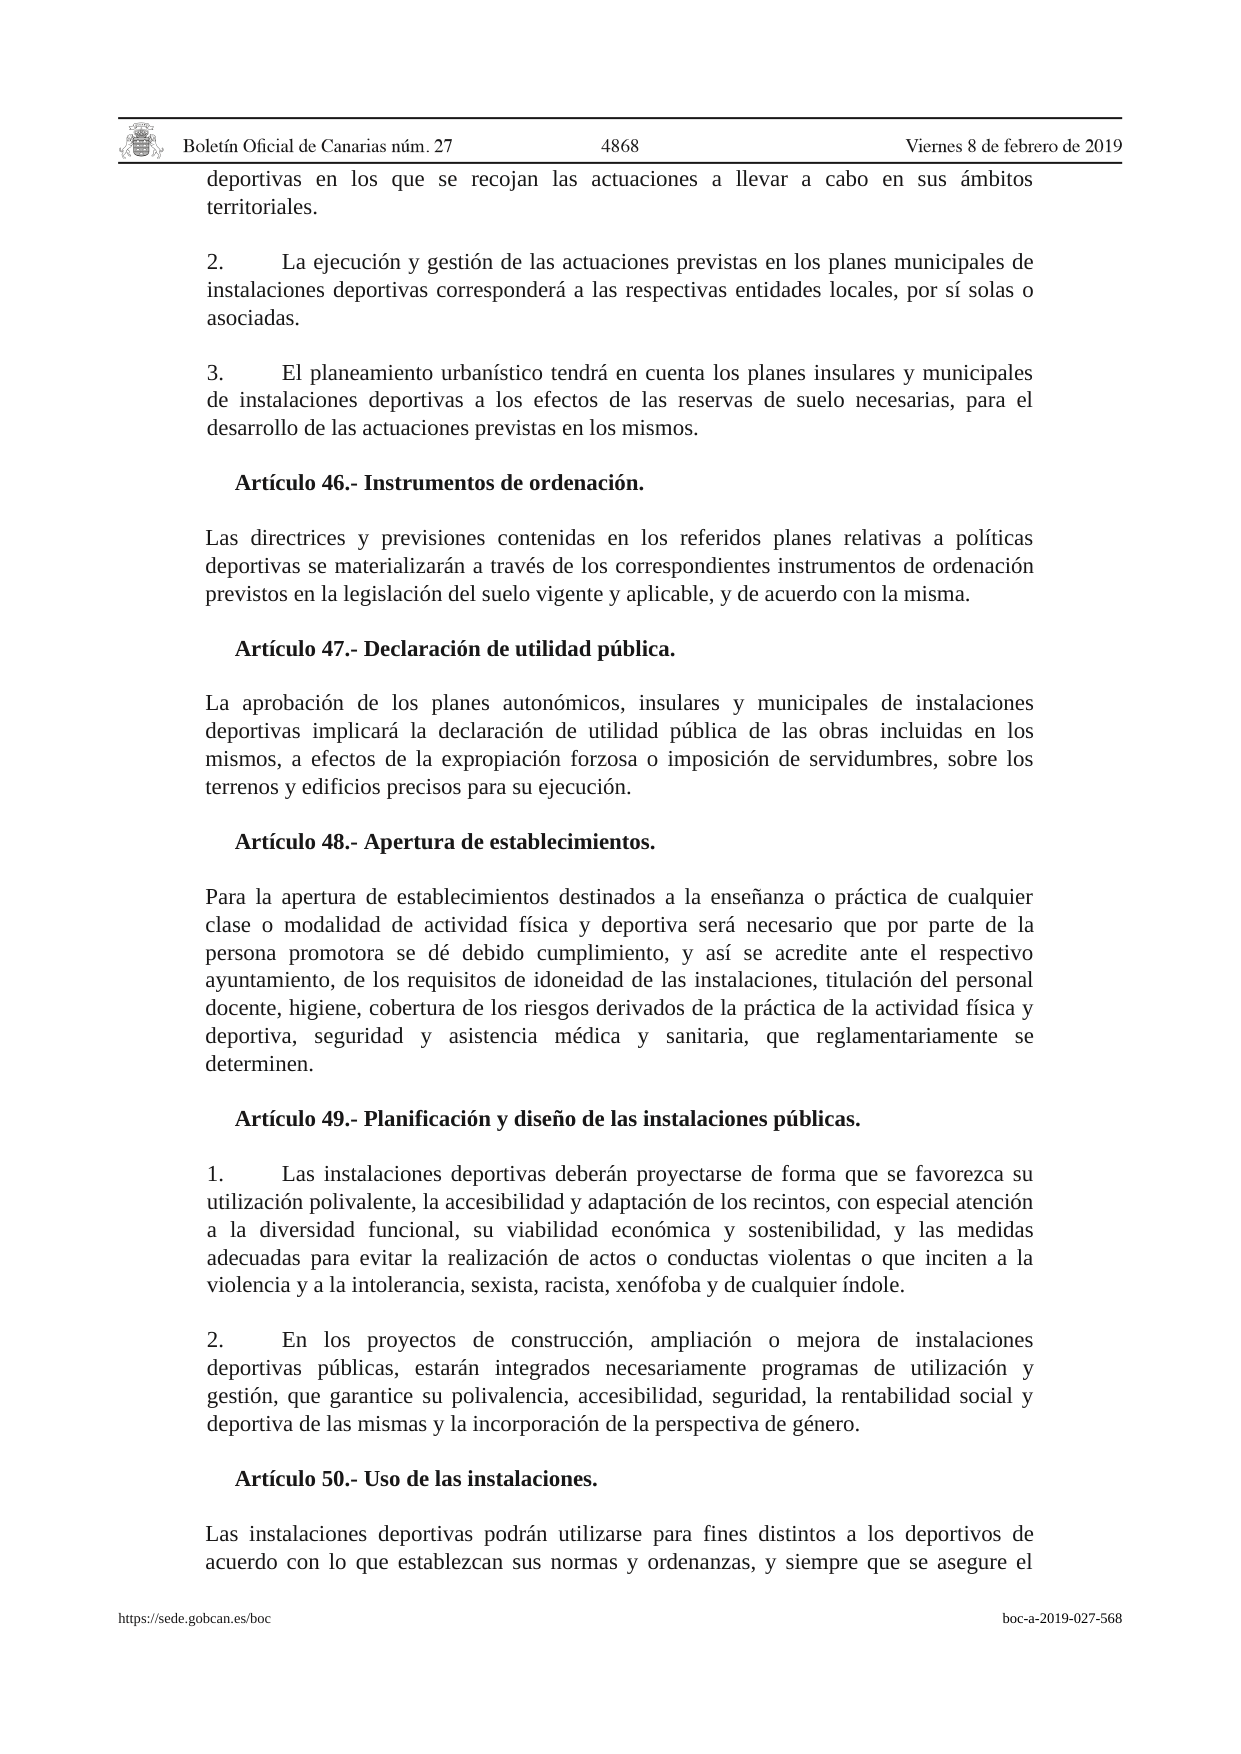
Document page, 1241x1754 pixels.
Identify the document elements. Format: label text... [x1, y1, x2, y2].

list Las instalaciones deportivas deberán proyectarse de forma que se favorezca su utilización polivalente, la accesibilidad y adaptación de los recintos, con especial atención a la diversidad funcional, su viabilidad económica y sostenibilidad, y las medidas adecuadas para evitar la realización de actos o conductas violentas o que inciten a la violencia y a la intolerancia, sexista, racista, xenófoba y de cualquier índole. [207, 1160, 1035, 1298]
text Artículo 46.- Instrumentos de ordenación. [234, 469, 1062, 496]
text La aprobación de los planes autonómicos, insulares y municipales de instalaciones deportivas implicará la declaración de utilidad pública de las obras incluidas en los mismos, a efectos de la expropiación forzosa o imposición de servidumbres, sobre los terrenos y edificios precisos para su ejecución. [205, 689, 1035, 799]
text Las directrices y previsiones contenidas en los referidos planes relativas a políticas deportivas se materializarán a través de los correspondientes instrumentos de ordenación previstos en la legislación del suelo vigente y aplicable, y de acuerdo con la misma. [205, 524, 1035, 606]
text Las instalaciones deportivas podrán utilizarse para fines distintos a los deportivos de acuerdo con lo que establezcan sus normas y ordenanzas, y siempre que se asegure el [205, 1520, 1035, 1574]
list La ejecución y gestión de las actuaciones previstas en los planes municipales de instalaciones deportivas corresponderá a las respectivas entidades locales, por sí solas o asociadas. [207, 248, 1035, 330]
text Artículo 49.- Planificación y diseño de las instalaciones públicas. [234, 1105, 1062, 1132]
list El planeamiento urbanístico tendrá en cuenta los planes insulares y municipales de instalaciones deportivas a los efectos de las reservas de suelo necesarias, para el desarrollo de las actuaciones previstas en los mismos. [207, 359, 1035, 441]
text Artículo 50.- Uso de las instalaciones. [234, 1465, 1062, 1491]
text Para la apertura de establecimientos destinados a la enseñanza o práctica de cualquier clase o modalidad de actividad física y deportiva será necesario que por parte de la persona promotora se dé debido cumplimiento, y así se acredite ante el respectivo ayuntamiento, de los requisitos de idoneidad de las instalaciones, titulación del personal docente, higiene, cobertura de los riesgos derivados de la práctica de la actividad física y deportiva, seguridad y asistencia médica y sanitaria, que reglamentariamente se determinen. [205, 883, 1035, 1077]
list En los proyectos de construcción, ampliación o mejora de instalaciones deportivas públicas, estarán integrados necesariamente programas de utilización y gestión, que garantice su polivalencia, accesibilidad, seguridad, la rentabilidad social y deportiva de las mismas y la incorporación de la perspectiva de género. [207, 1326, 1035, 1437]
list [207, 144, 1035, 161]
text Artículo 47.- Declaración de utilidad pública. [234, 635, 1062, 661]
list deportivas en los que se recojan las actuaciones a llevar a cabo en sus ámbitos territoriales. [207, 164, 1035, 219]
text Artículo 48.- Apertura de establecimientos. [234, 828, 1062, 854]
